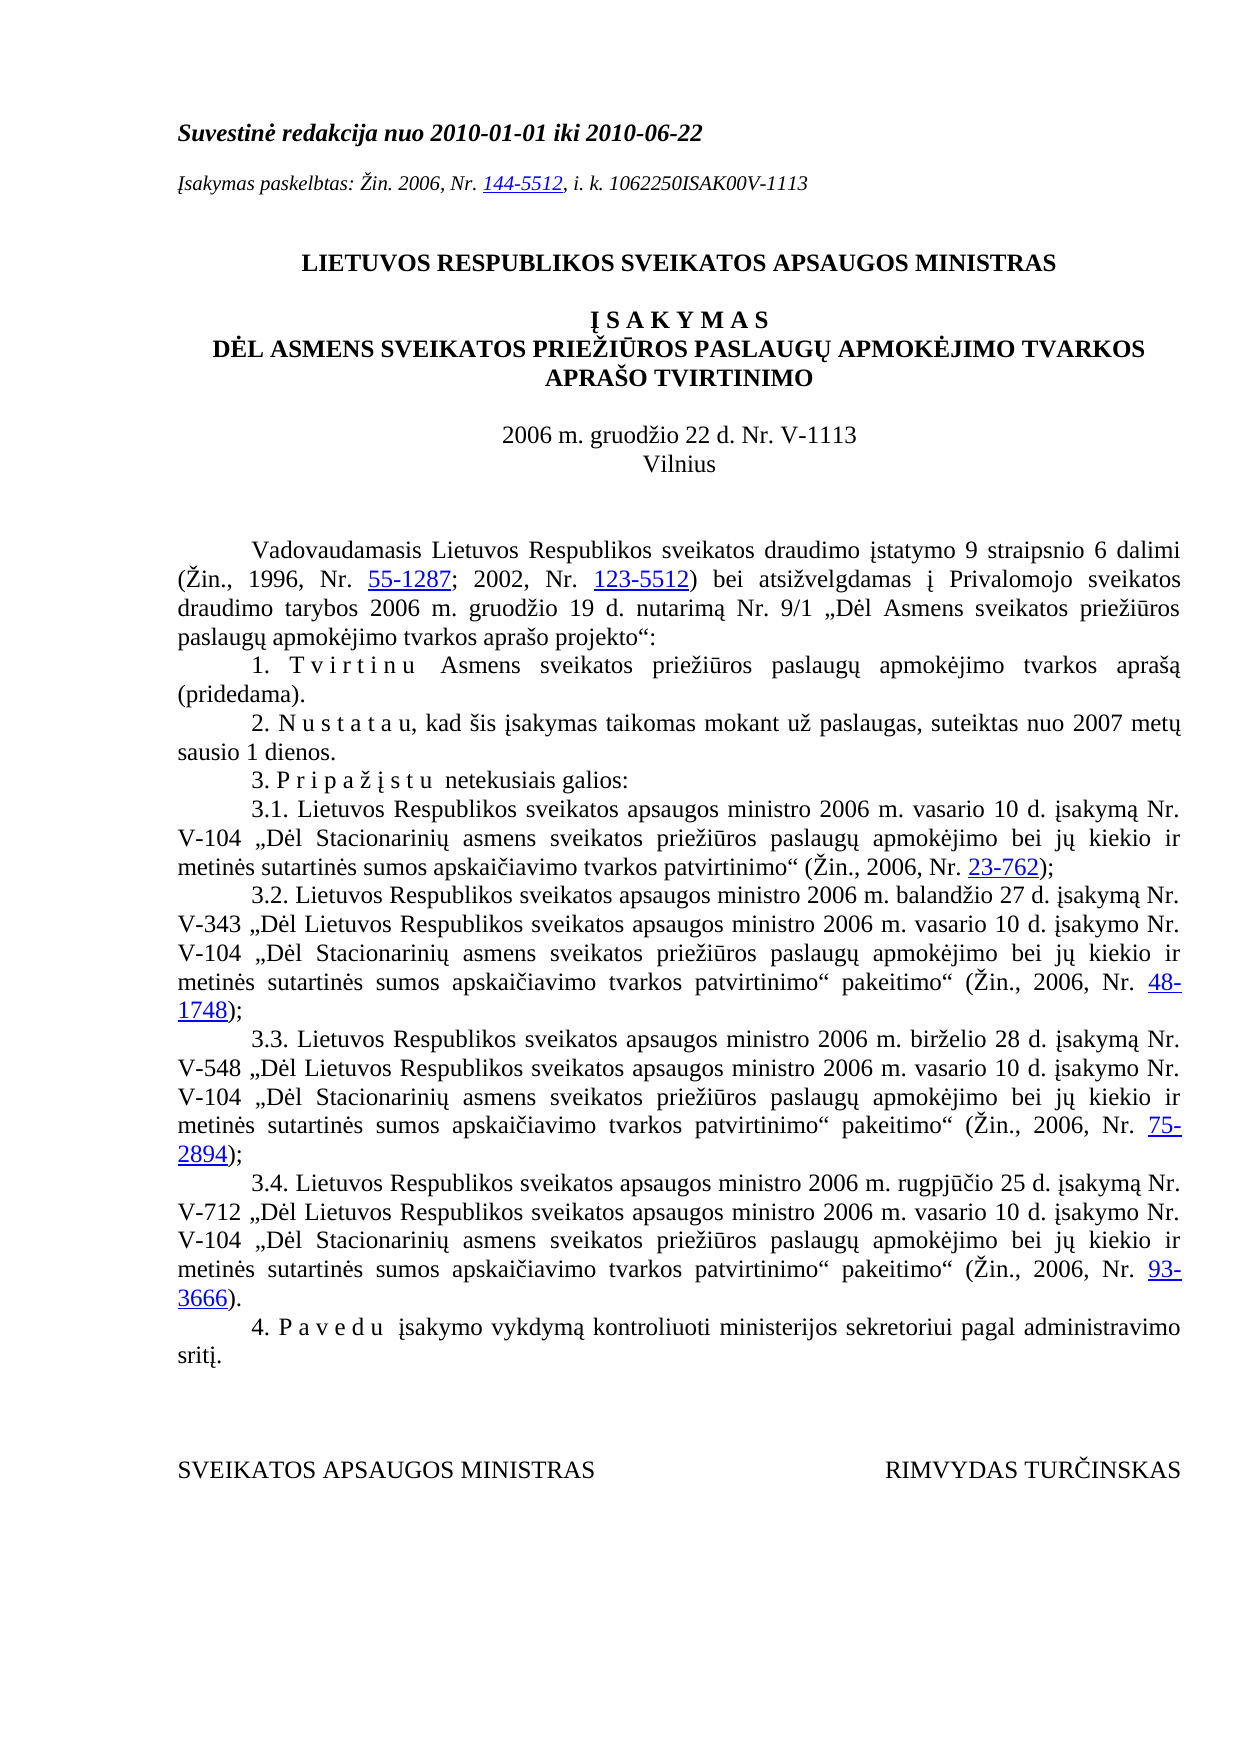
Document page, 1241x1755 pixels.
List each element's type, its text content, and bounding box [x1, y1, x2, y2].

text LIETUVOS RESPUBLIKOS SVEIKATOS APSAUGOS MINISTRAS [177, 248, 1181, 277]
text 4. Pavedu įsakymo vykdymą kontroliuoti ministerijos sekretoriui pagal administravimo sritį. [177, 1312, 1181, 1369]
text Įsakymas paskelbtas: Žin. 2006, Nr. 144-5512, i. k. 1062250ISAK00V-1113 [177, 171, 1181, 195]
text 3.1. Lietuvos Respublikos sveikatos apsaugos ministro 2006 m. vasario 10 d. įsakymą Nr. V-104 „Dėl Stacionarinių asmens sveikatos priežiūros paslaugų apmokėjimo bei jų kiekio ir metinės sutartinės sumos apskaičiavimo tvarkos patvirtinimo“ (Žin., 2006, Nr. 23-762); [177, 794, 1181, 880]
text Vadovaudamasis Lietuvos Respublikos sveikatos draudimo įstatymo 9 straipsnio 6 dalimi (Žin., 1996, Nr. 55-1287; 2002, Nr. 123-5512) bei atsižvelgdamas į Privalomojo sveikatos draudimo tarybos 2006 m. gruodžio 19 d. nutarimą Nr. 9/1 „Dėl Asmens sveikatos priežiūros paslaugų apmokėjimo tvarkos aprašo projekto“: [177, 535, 1181, 650]
text 3.3. Lietuvos Respublikos sveikatos apsaugos ministro 2006 m. birželio 28 d. įsakymą Nr. V-548 „Dėl Lietuvos Respublikos sveikatos apsaugos ministro 2006 m. vasario 10 d. įsakymo Nr. V-104 „Dėl Stacionarinių asmens sveikatos priežiūros paslaugų apmokėjimo bei jų kiekio ir metinės sutartinės sumos apskaičiavimo tvarkos patvirtinimo“ pakeitimo“ (Žin., 2006, Nr. 75-2894); [177, 1024, 1181, 1168]
text 3.2. Lietuvos Respublikos sveikatos apsaugos ministro 2006 m. balandžio 27 d. įsakymą Nr. V-343 „Dėl Lietuvos Respublikos sveikatos apsaugos ministro 2006 m. vasario 10 d. įsakymo Nr. V-104 „Dėl Stacionarinių asmens sveikatos priežiūros paslaugų apmokėjimo bei jų kiekio ir metinės sutartinės sumos apskaičiavimo tvarkos patvirtinimo“ pakeitimo“ (Žin., 2006, Nr. 48-1748); [177, 880, 1181, 1024]
text Vilnius [177, 449, 1181, 478]
text SVEIKATOS APSAUGOS MINISTRAS RIMVYDAS TURČINSKAS [177, 1455, 1181, 1484]
text DĖL ASMENS SVEIKATOS PRIEŽIŪROS PASLAUGŲ APMOKĖJIMO TVARKOS APRAŠO TVIRTINIMO [177, 334, 1181, 392]
text 2006 m. gruodžio 22 d. Nr. V-1113 [177, 420, 1181, 449]
text 1. Tvirtinu Asmens sveikatos priežiūros paslaugų apmokėjimo tvarkos aprašą (pridedama). [177, 650, 1181, 708]
text 2. Nustatau, kad šis įsakymas taikomas mokant už paslaugas, suteiktas nuo 2007 metų sausio 1 dienos. [177, 708, 1181, 765]
text 3.4. Lietuvos Respublikos sveikatos apsaugos ministro 2006 m. rugpjūčio 25 d. įsakymą Nr. V-712 „Dėl Lietuvos Respublikos sveikatos apsaugos ministro 2006 m. vasario 10 d. įsakymo Nr. V-104 „Dėl Stacionarinių asmens sveikatos priežiūros paslaugų apmokėjimo bei jų kiekio ir metinės sutartinės sumos apskaičiavimo tvarkos patvirtinimo“ pakeitimo“ (Žin., 2006, Nr. 93-3666). [177, 1168, 1181, 1312]
text Į S A K Y M A S [177, 305, 1181, 334]
text 3. Pripažįstu netekusiais galios: [177, 765, 1181, 794]
text Suvestinė redakcija nuo 2010-01-01 iki 2010-06-22 [177, 118, 1181, 147]
